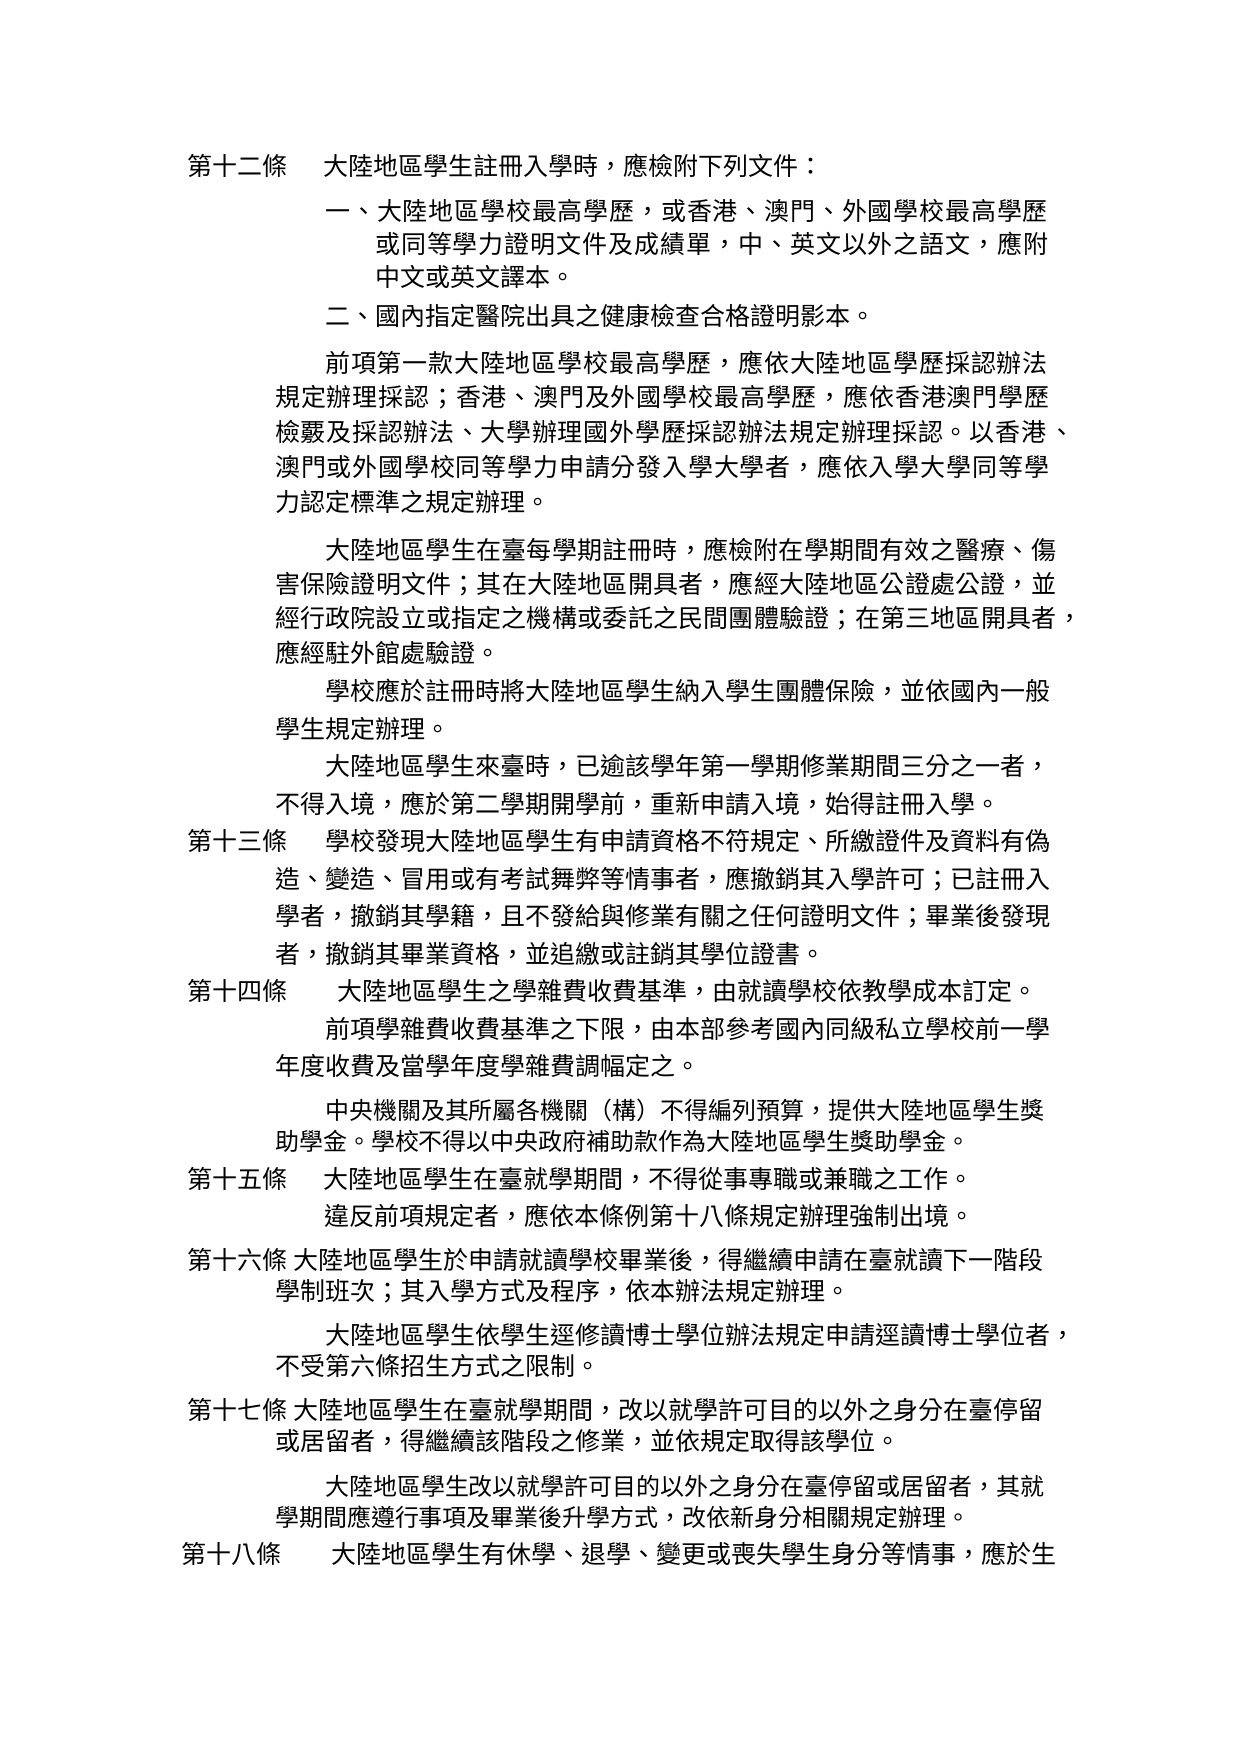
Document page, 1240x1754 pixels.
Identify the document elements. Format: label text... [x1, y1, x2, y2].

text 二、國內指定醫院出具之健康檢查合格證明影本。 [325, 301, 1089, 331]
text 第十七條 大陸地區學生在臺就學期間，改以就學許可目的以外之身分在臺停留或居留者，得繼續該階段之修業，並依規定取得該學位。 [188, 1395, 1049, 1457]
table_cell 者，撤銷其畢業資格，並追繳或註銷其學位證書。 [188, 932, 1050, 969]
table_cell 造、變造、冒用或有考試舞弊等情事者，應撤銷其入學許可；已註冊入 [188, 857, 1050, 894]
text 第十五條 大陸地區學生在臺就學期間，不得從事專職或兼職之工作。 [187, 1164, 1089, 1194]
text 第十六條 大陸地區學生於申請就讀學校畢業後，得繼續申請在臺就讀下一階段學制班次；其入學方式及程序，依本辦法規定辦理。 [188, 1245, 1049, 1307]
table_cell 第十三條 [188, 819, 306, 857]
text 違反前項規定者，應依本條例第十八條規定辦理強制出境。 [150, 1202, 974, 1232]
text 大陸地區學生在臺每學期註冊時，應檢附在學期間有效之醫療、傷害保險證明文件；其在大陸地區開具者，應經大陸地區公證處公證，並經行政院設立或指定之機構或委託之民間團體驗證；在第三地區開具者，應經駐外館處驗證。 [275, 532, 1058, 669]
table_cell 學校發現大陸地區學生有申請資格不符規定、所繳證件及資料有偽 [306, 819, 1050, 857]
text 前項第一款大陸地區學校最高學歷，應依大陸地區學歷採認辦法規定辦理採認；香港、澳門及外國學校最高學歷，應依香港澳門學歷檢覈及採認辦法、大學辦理國外學歷採認辦法規定辦理採認。以香港、澳門或外國學校同等學力申請分發入學大學者，應依入學大學同等學力認定標準之規定辦理。 [275, 344, 1049, 518]
text 中央機關及其所屬各機關（構）不得編列預算，提供大陸地區學生獎助學金。學校不得以中央政府補助款作為大陸地區學生獎助學金。 [275, 1094, 1049, 1157]
table_cell 學生規定辦理。 [188, 707, 1050, 744]
table_cell 不得入境，應於第二學期開學前，重新申請入境，始得註冊入學。 [188, 782, 1050, 819]
table_cell [188, 744, 306, 782]
table_header [188, 677, 306, 707]
text 第十二條 大陸地區學生註冊入學時，應檢附下列文件： [187, 151, 1089, 181]
table_cell 第十四條 [188, 969, 306, 1007]
text 大陸地區學生改以就學許可目的以外之身分在臺停留或居留者，其就學期間應遵行事項及畢業後升學方式，改依新身分相關規定辦理。 [275, 1470, 1049, 1532]
table_header 學校應於註冊時將大陸地區學生納入學生團體保險，並依國內一般 [306, 677, 1050, 707]
table_cell 前項學雜費收費基準之下限，由本部參考國內同級私立學校前一學 [306, 1007, 1050, 1044]
text 大陸地區學生依學生逕修讀博士學位辦法規定申請逕讀博士學位者，不受第六條招生方式之限制。 [275, 1320, 1076, 1382]
table_cell 大陸地區學生來臺時，已逾該學年第一學期修業期間三分之一者， [306, 744, 1050, 782]
table_cell 大陸地區學生之學雜費收費基準，由就讀學校依教學成本訂定。 [306, 969, 1050, 1007]
text 一、大陸地區學校最高學歷，或香港、澳門、外國學校最高學歷或同等學力證明文件及成績單，中、英文以外之語文，應附中文或英文譯本。 [325, 194, 1049, 293]
table_cell 學者，撤銷其學籍，且不發給與修業有關之任何證明文件；畢業後發現 [188, 894, 1050, 932]
text 第十八條 大陸地區學生有休學、退學、變更或喪失學生身分等情事，應於生 [150, 1540, 1087, 1570]
text 年度收費及當學年度學雜費調幅定之。 [275, 1052, 1089, 1082]
table_cell [188, 1007, 306, 1044]
